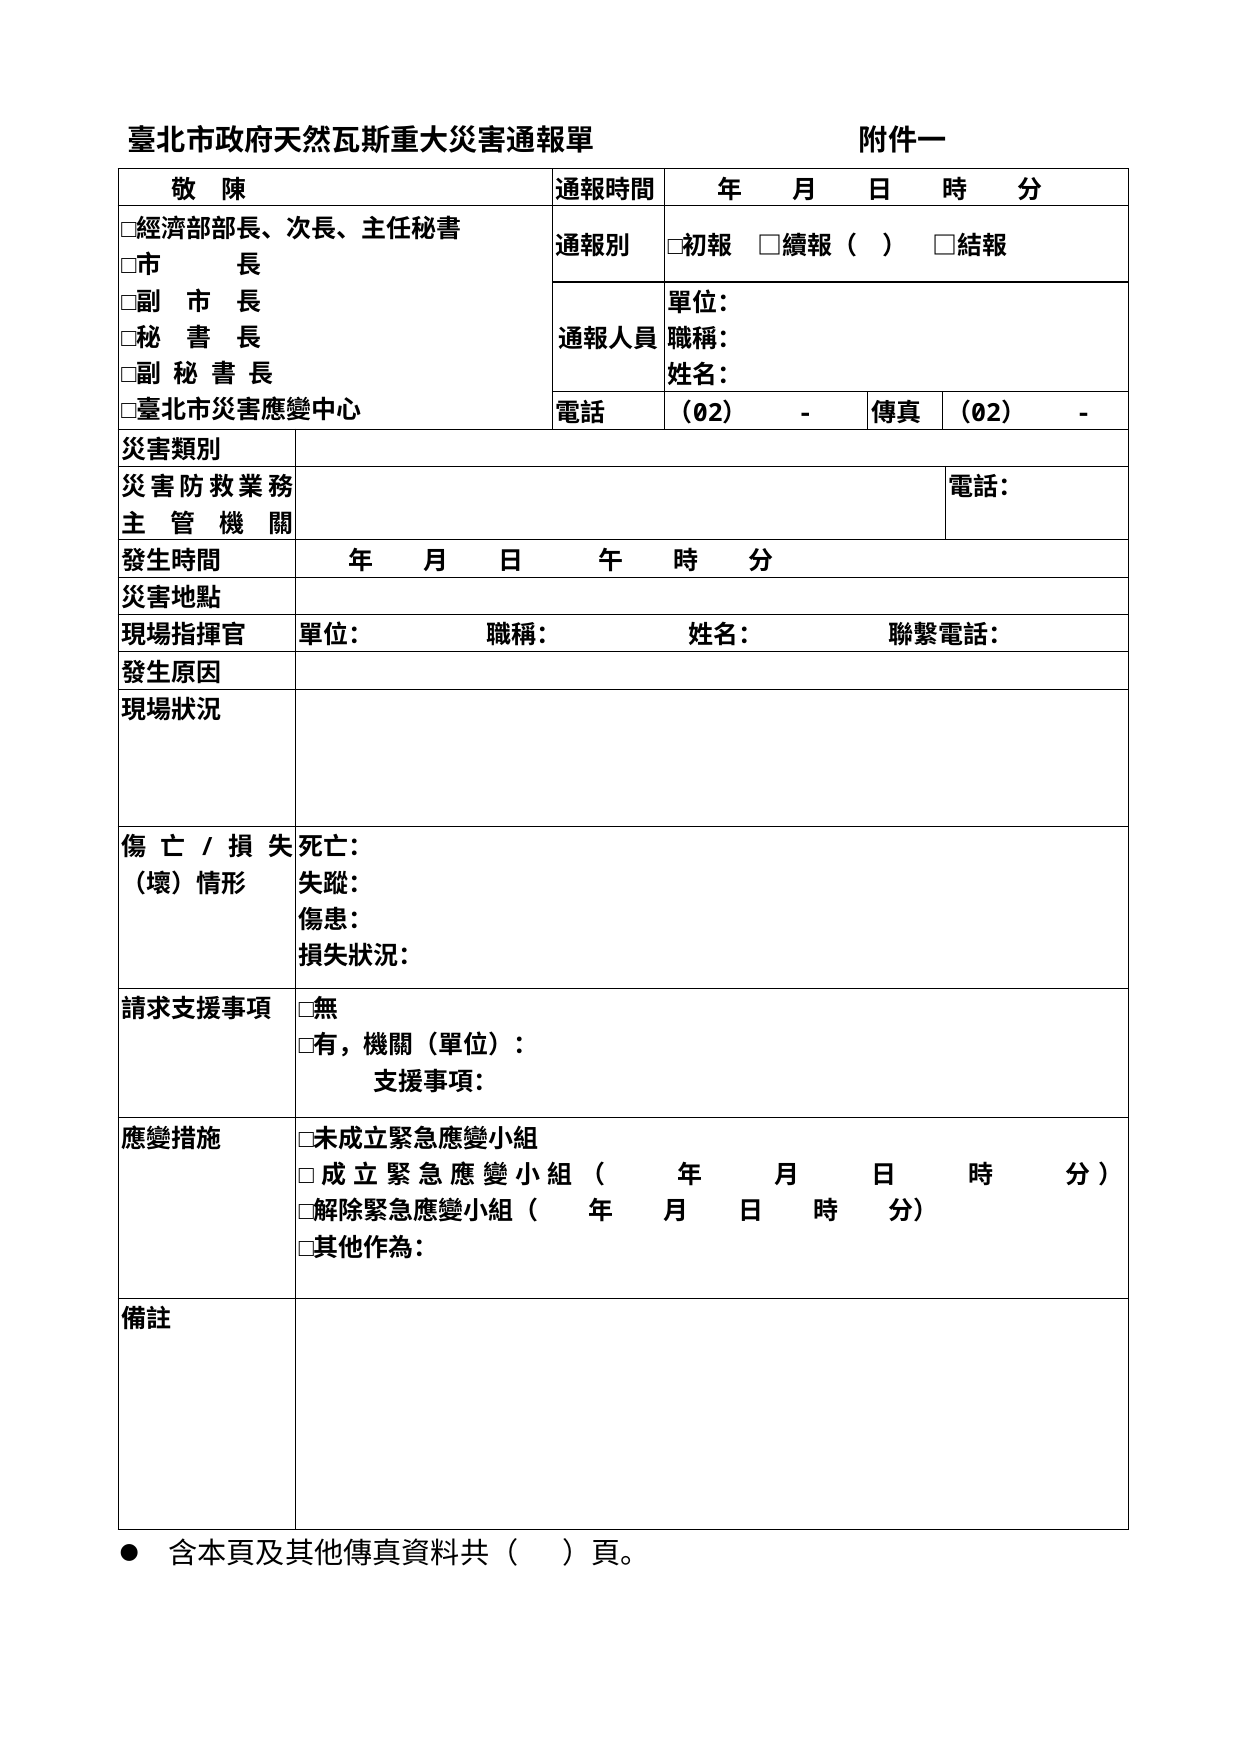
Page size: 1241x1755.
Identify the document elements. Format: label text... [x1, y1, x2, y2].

table_cell □無 □有，機關（單位）： 支援事項： [296, 989, 1128, 1117]
table_cell 傳真 [868, 392, 942, 428]
table_cell [296, 430, 1128, 466]
table_cell [296, 467, 945, 539]
table_cell [296, 578, 1128, 614]
table_cell 死亡： 失蹤： 傷患： 損失狀況： [296, 827, 1128, 987]
table_cell 災害地點 [119, 578, 295, 614]
text 臺北市政府天然瓦斯重大災害通報單 附件一 [118, 131, 1198, 156]
table_cell 現場狀況 [119, 690, 295, 826]
table_cell 發生原因 [119, 652, 295, 688]
table_cell 電話 [553, 392, 664, 428]
table_cell □未成立緊急應變小組 □成立緊急應變小組（ 年 月 日 時 分） □解除緊急應變小組（ 年 月 日 時 分） □其他作為： [296, 1118, 1128, 1297]
table_cell 單位： 職稱： 姓名： 聯繫電話： [296, 615, 1128, 651]
table_cell 應變措施 [119, 1118, 295, 1297]
table_cell 發生時間 [119, 540, 295, 577]
table_cell 通報人員 [553, 283, 664, 391]
table_cell [296, 1299, 1128, 1529]
list 含本頁及其他傳真資料共（ ）頁。 [118, 1530, 1156, 1572]
table_cell 單位： 職稱： 姓名： [665, 283, 1128, 391]
table_cell 現場指揮官 [119, 615, 295, 651]
table_cell （02） - [943, 392, 1128, 428]
table_cell 年 月 日 午 時 分 [296, 540, 1128, 577]
table_cell 災害類別 [119, 430, 295, 466]
table_cell （02） - [665, 392, 867, 428]
table_cell 通報別 [553, 206, 664, 281]
table_cell 備註 [119, 1299, 295, 1529]
table_header 敬 陳 [119, 169, 552, 205]
table_cell 傷亡/損失（壞）情形 [119, 827, 295, 987]
table_header 通報時間 [553, 169, 664, 205]
table_cell □初報 □續報（ ） □結報 [665, 206, 1128, 281]
table_cell 電話： [946, 467, 1128, 539]
table_header 年 月 日 時 分 [665, 169, 1128, 205]
table_cell □經濟部部長、次長、主任秘書 □市 長 □副 市 長 □秘 書 長 □副 秘 書 長 □臺北市災害應變中心 [119, 206, 552, 428]
table_cell 災害防救業務主管機關 [119, 467, 295, 539]
table_cell 請求支援事項 [119, 989, 295, 1117]
table_cell [296, 690, 1128, 826]
table_cell [296, 652, 1128, 688]
